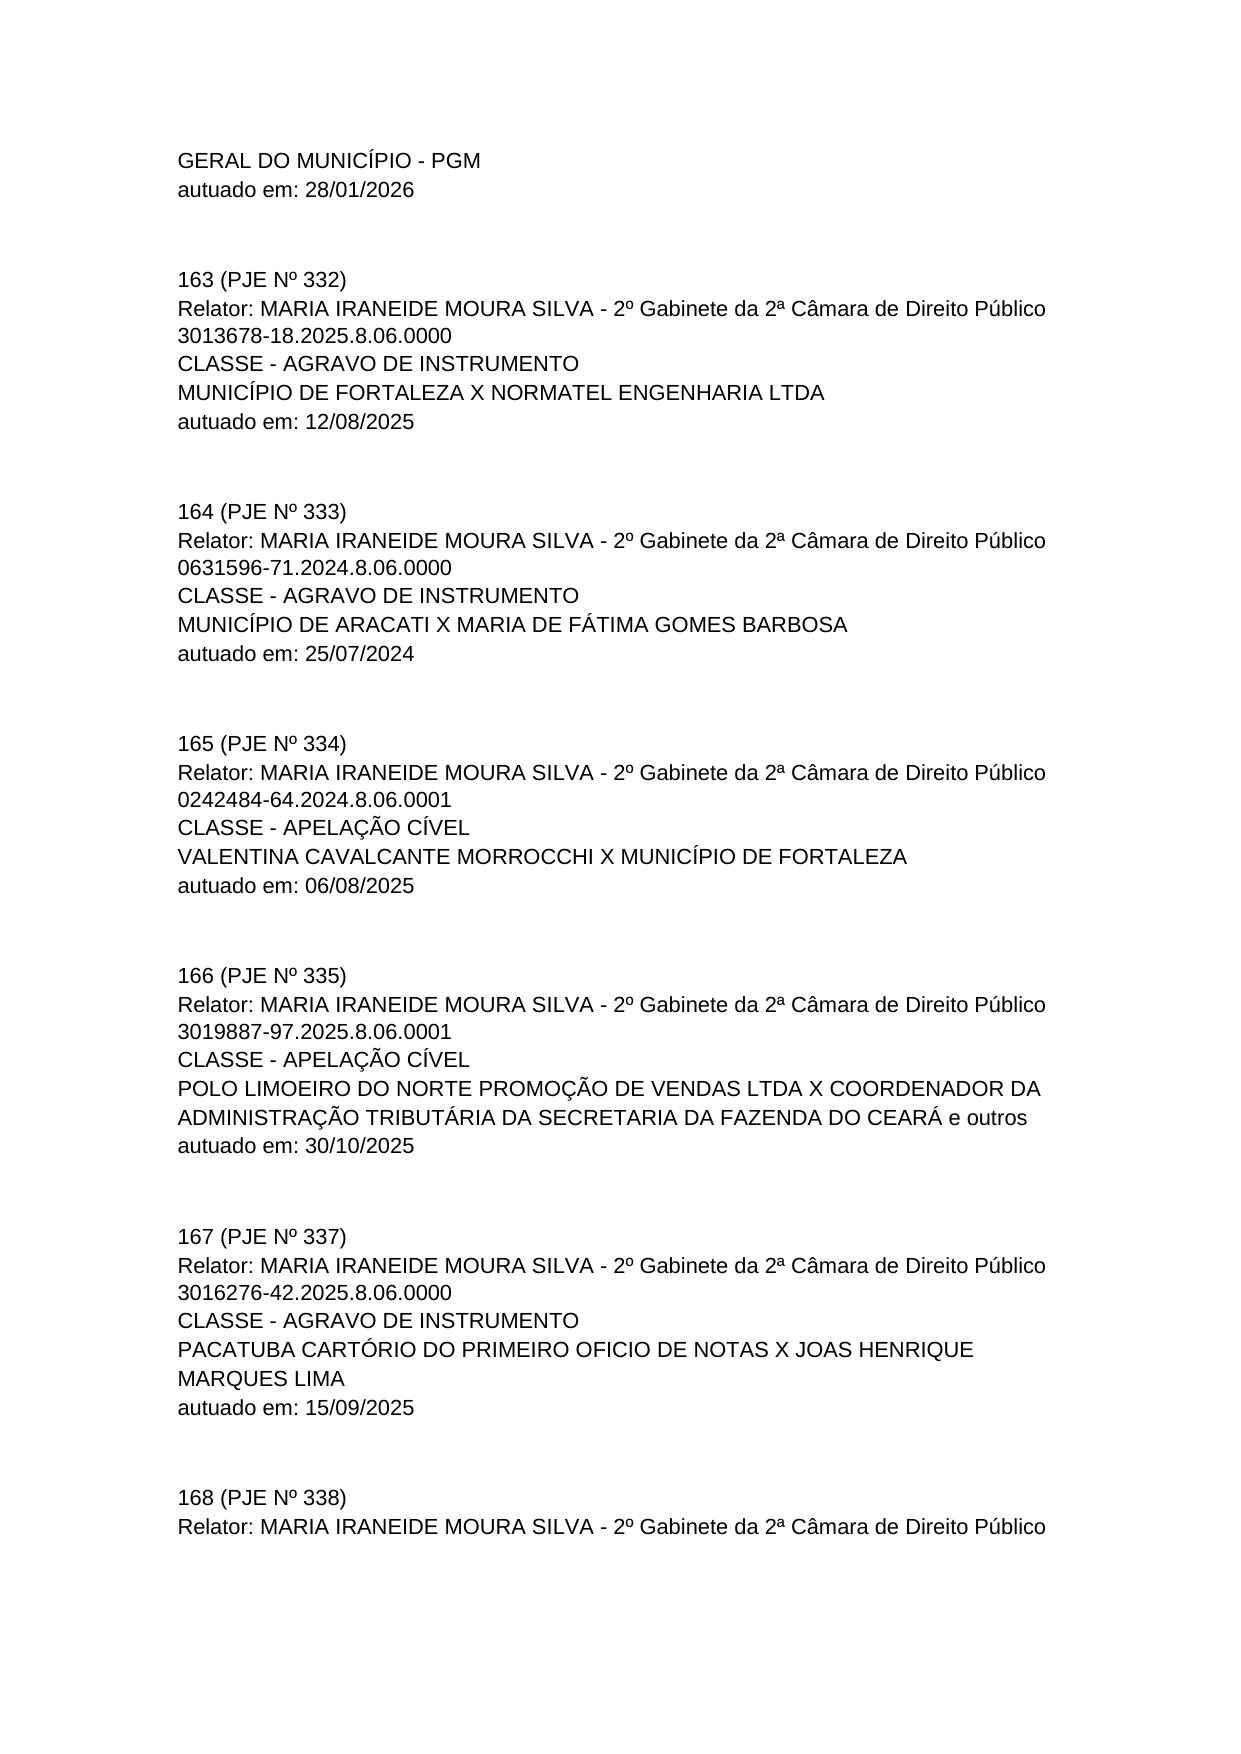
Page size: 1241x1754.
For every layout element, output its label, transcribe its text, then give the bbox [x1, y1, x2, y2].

text Relator: MARIA IRANEIDE MOURA SILVA - 2º Gabinete da 2ª Câmara de Direito Público [177, 1253, 1063, 1278]
text 163 (PJE Nº 332) [177, 267, 1063, 292]
text Relator: MARIA IRANEIDE MOURA SILVA - 2º Gabinete da 2ª Câmara de Direito Público [177, 1513, 1063, 1539]
text 167 (PJE Nº 337) [177, 1224, 1063, 1249]
subtitle 3013678-18.2025.8.06.0000 [177, 323, 1063, 348]
text 164 (PJE Nº 333) [177, 499, 1063, 524]
subtitle 3016276-42.2025.8.06.0000 [177, 1280, 1063, 1305]
subtitle 3019887-97.2025.8.06.0001 [177, 1019, 1063, 1044]
text Relator: MARIA IRANEIDE MOURA SILVA - 2º Gabinete da 2ª Câmara de Direito Público [177, 528, 1063, 553]
text CLASSE - AGRAVO DE INSTRUMENTO PACATUBA CARTÓRIO DO PRIMEIRO OFICIO DE NOTAS X JOAS HENRIQUE MARQUES LIMA autuado em: 15/09/2025 [177, 1307, 1063, 1419]
text 165 (PJE Nº 334) [177, 731, 1063, 756]
text Relator: MARIA IRANEIDE MOURA SILVA - 2º Gabinete da 2ª Câmara de Direito Público [177, 296, 1063, 321]
text CLASSE - APELAÇÃO CÍVEL VALENTINA CAVALCANTE MORROCCHI X MUNICÍPIO DE FORTALEZA autuado em: 06/08/2025 [177, 814, 1063, 898]
text GERAL DO MUNICÍPIO - PGM autuado em: 28/01/2026 [177, 148, 1063, 202]
text Relator: MARIA IRANEIDE MOURA SILVA - 2º Gabinete da 2ª Câmara de Direito Público [177, 992, 1063, 1017]
text CLASSE - AGRAVO DE INSTRUMENTO MUNICÍPIO DE ARACATI X MARIA DE FÁTIMA GOMES BARBOSA autuado em: 25/07/2024 [177, 583, 1063, 666]
text CLASSE - APELAÇÃO CÍVEL POLO LIMOEIRO DO NORTE PROMOÇÃO DE VENDAS LTDA X COORDENADOR DA ADMINISTRAÇÃO TRIBUTÁRIA DA SECRETARIA DA FAZENDA DO CEARÁ e outros autuado em: 30/10/2025 [177, 1047, 1063, 1159]
text Relator: MARIA IRANEIDE MOURA SILVA - 2º Gabinete da 2ª Câmara de Direito Público [177, 760, 1063, 785]
text CLASSE - AGRAVO DE INSTRUMENTO MUNICÍPIO DE FORTALEZA X NORMATEL ENGENHARIA LTDA autuado em: 12/08/2025 [177, 351, 1063, 434]
subtitle 0242484-64.2024.8.06.0001 [177, 787, 1063, 812]
text 166 (PJE Nº 335) [177, 963, 1063, 988]
text 168 (PJE Nº 338) [177, 1484, 1063, 1510]
subtitle 0631596-71.2024.8.06.0000 [177, 555, 1063, 580]
